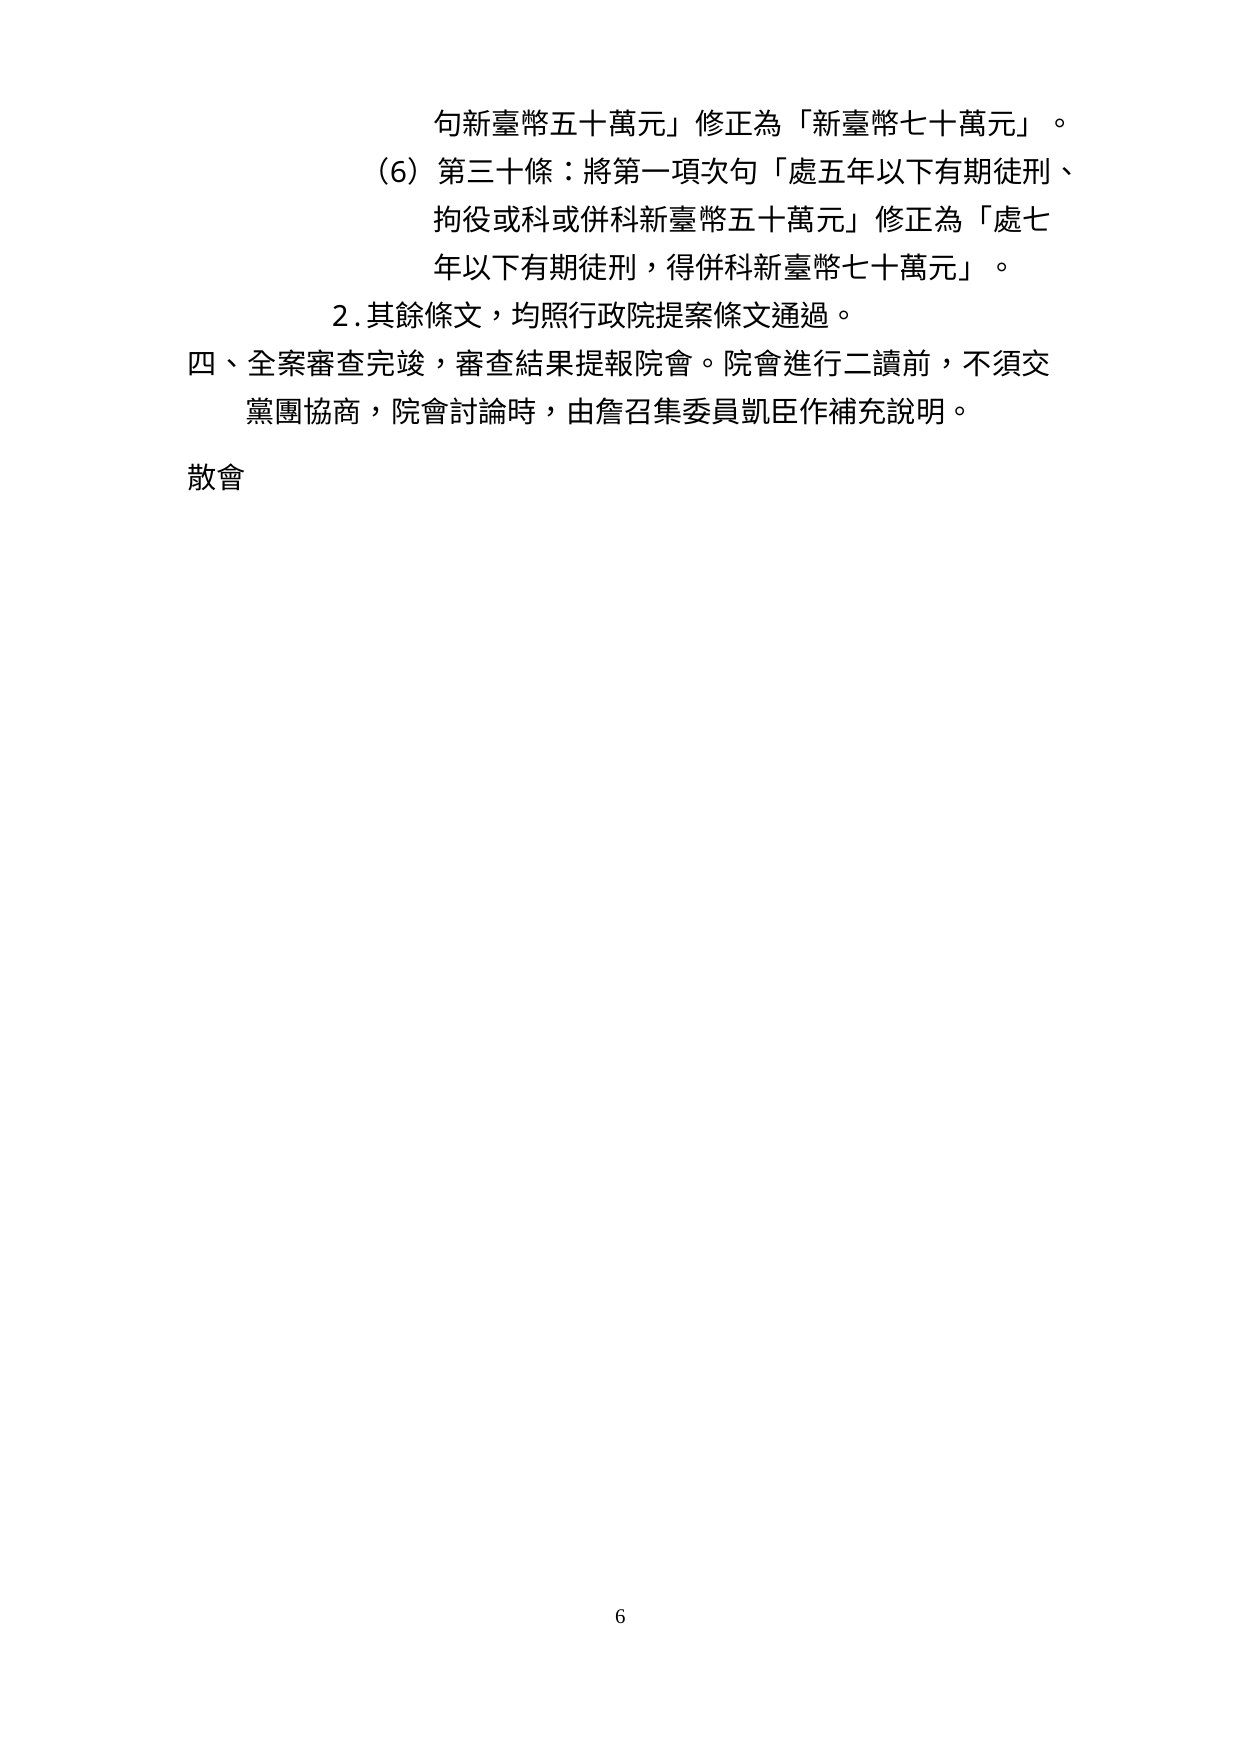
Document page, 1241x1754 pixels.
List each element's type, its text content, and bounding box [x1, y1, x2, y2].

text 2.其餘條文，均照行政院提案條文通過。 [274, 288, 1053, 336]
text 散會 [187, 450, 1053, 498]
text （6）第三十條：將第一項次句「處五年以下有期徒刑、拘役或科或併科新臺幣五十萬元」修正為「處七年以下有期徒刑，得併科新臺幣七十萬元」。 [360, 144, 1053, 288]
text （5）第二十九條：將第一項第三句「處六月以上五年以下」修正為「處一年以上七年以下」；並將末句新臺幣五十萬元」修正為「新臺幣七十萬元」。 [360, 96, 1053, 144]
text 四、全案審查完竣，審查結果提報院會。院會進行二讀前，不須交黨團協商，院會討論時，由詹召集委員凱臣作補充說明。 [187, 336, 1053, 432]
